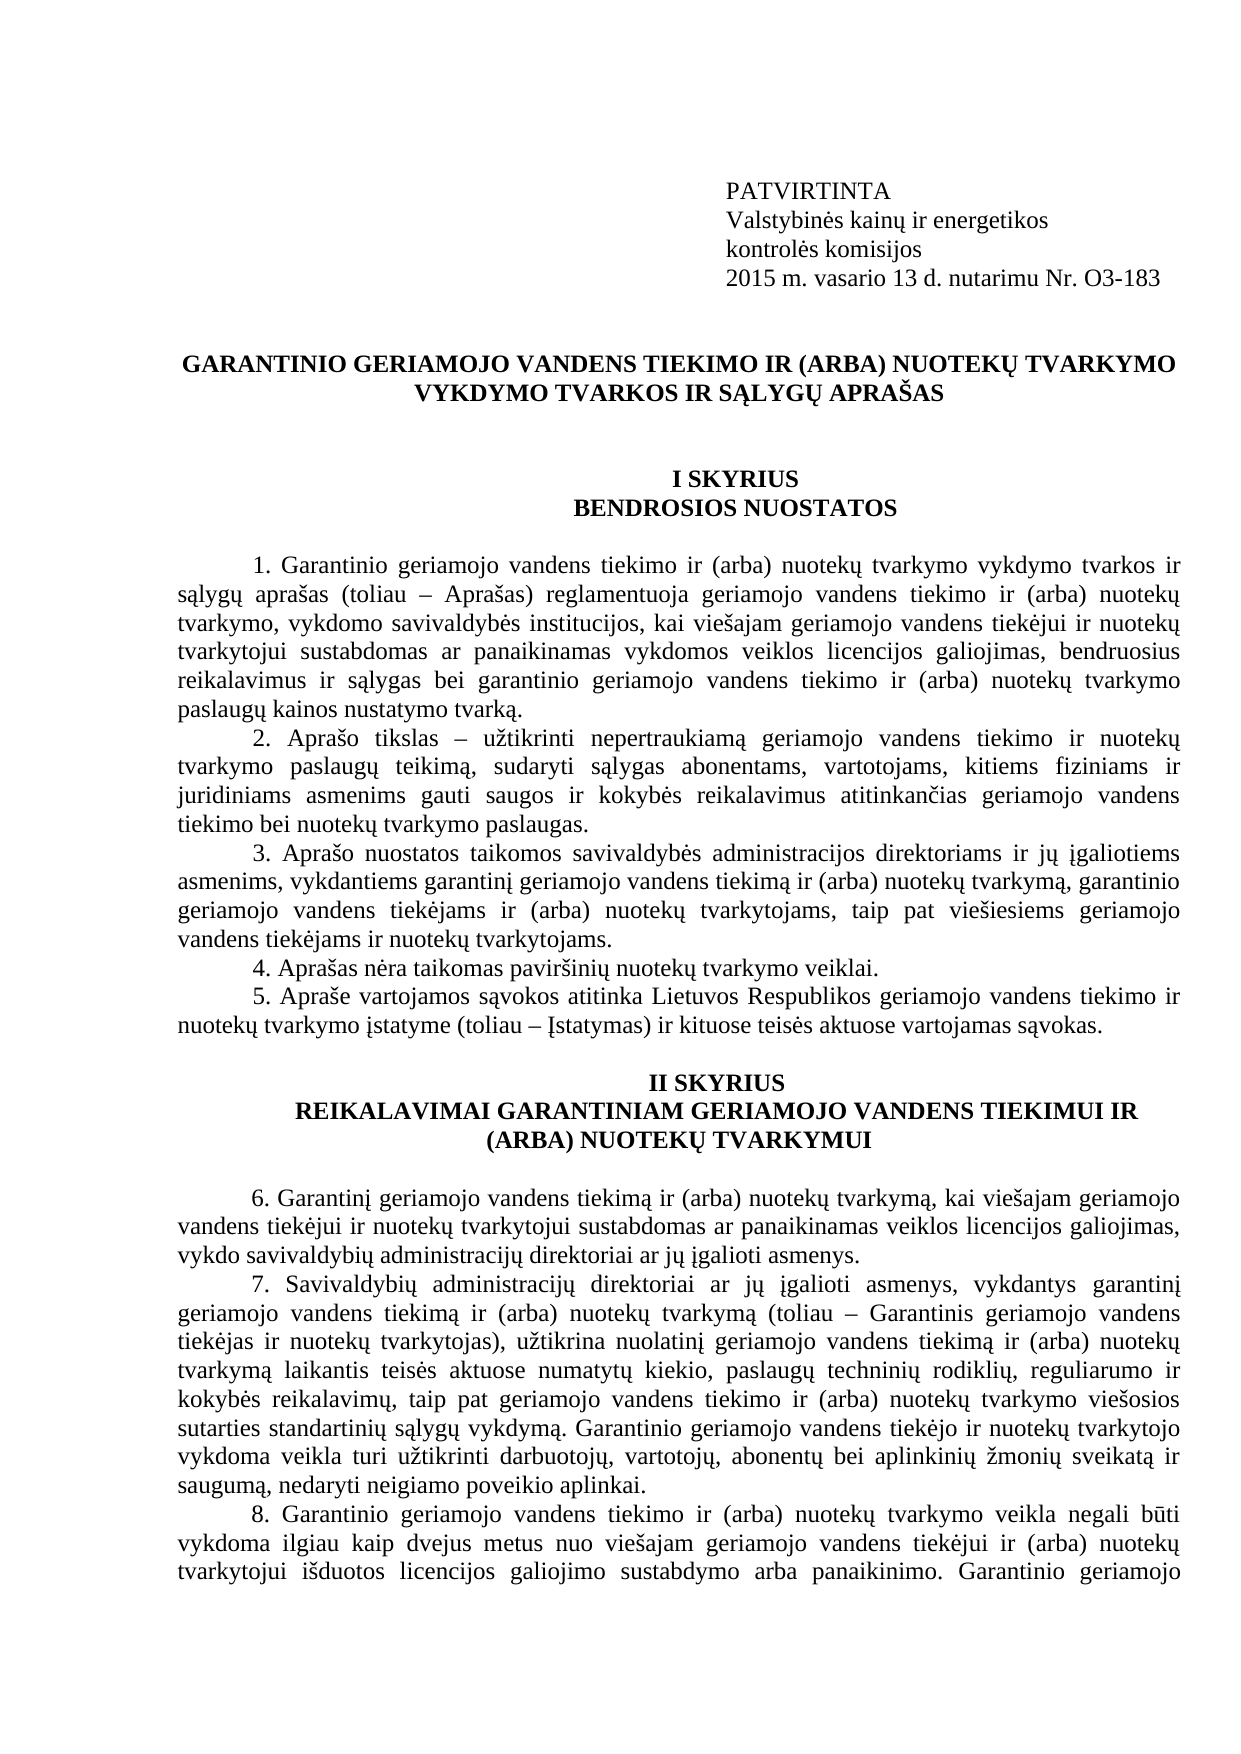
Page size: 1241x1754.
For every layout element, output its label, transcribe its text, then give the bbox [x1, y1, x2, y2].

text 1. Garantinio geriamojo vandens tiekimo ir (arba) nuotekų tvarkymo vykdymo tvarkos ir sąlygų aprašas (toliau – Aprašas) reglamentuoja geriamojo vandens tiekimo ir (arba) nuotekų tvarkymo, vykdomo savivaldybės institucijos, kai viešajam geriamojo vandens tiekėjui ir nuotekų tvarkytojui sustabdomas ar panaikinamas vykdomos veiklos licencijos galiojimas, bendruosius reikalavimus ir sąlygas bei garantinio geriamojo vandens tiekimo ir (arba) nuotekų tvarkymo paslaugų kainos nustatymo tvarką. [177, 550, 1181, 723]
text PATVIRTINTA [591, 176, 1181, 205]
text GARANTINIO GERIAMOJO VANDENS TIEKIMO IR (ARBA) NUOTEKŲ TVARKYMO VYKDYMO TVARKOS IR SĄLYGŲ APRAŠAS [177, 349, 1181, 406]
text 7. Savivaldybių administracijų direktoriai ar jų įgalioti asmenys, vykdantys garantinį geriamojo vandens tiekimą ir (arba) nuotekų tvarkymą (toliau – Garantinis geriamojo vandens tiekėjas ir nuotekų tvarkytojas), užtikrina nuolatinį geriamojo vandens tiekimą ir (arba) nuotekų tvarkymą laikantis teisės aktuose numatytų kiekio, paslaugų techninių rodiklių, reguliarumo ir kokybės reikalavimų, taip pat geriamojo vandens tiekimo ir (arba) nuotekų tvarkymo viešosios sutarties standartinių sąlygų vykdymą. Garantinio geriamojo vandens tiekėjo ir nuotekų tvarkytojo vykdoma veikla turi užtikrinti darbuotojų, vartotojų, abonentų bei aplinkinių žmonių sveikatą ir saugumą, nedaryti neigiamo poveikio aplinkai. [177, 1269, 1181, 1499]
text BENDROSIOS NUOSTATOS [290, 493, 1181, 521]
text 2. Aprašo tikslas – užtikrinti nepertraukiamą geriamojo vandens tiekimo ir nuotekų tvarkymo paslaugų teikimą, sudaryti sąlygas abonentams, vartotojams, kitiems fiziniams ir juridiniams asmenims gauti saugos ir kokybės reikalavimus atitinkančias geriamojo vandens tiekimo bei nuotekų tvarkymo paslaugas. [177, 723, 1181, 838]
text 4. Aprašas nėra taikomas paviršinių nuotekų tvarkymo veiklai. [177, 953, 1181, 981]
text Valstybinės kainų ir energetikos [591, 205, 1181, 234]
text 2015 m. vasario 13 d. nutarimu Nr. O3-183 [726, 263, 1181, 291]
text 3. Aprašo nuostatos taikomos savivaldybės administracijos direktoriams ir jų įgaliotiems asmenims, vykdantiems garantinį geriamojo vandens tiekimą ir (arba) nuotekų tvarkymą, garantinio geriamojo vandens tiekėjams ir (arba) nuotekų tvarkytojams, taip pat viešiesiems geriamojo vandens tiekėjams ir nuotekų tvarkytojams. [177, 838, 1181, 953]
text II SKYRIUS [177, 1068, 1181, 1096]
text 5. Apraše vartojamos sąvokos atitinka Lietuvos Respublikos geriamojo vandens tiekimo ir nuotekų tvarkymo įstatyme (toliau – Įstatymas) ir kituose teisės aktuose vartojamas sąvokas. [177, 981, 1181, 1039]
text I SKYRIUS [290, 464, 1181, 493]
text REIKALAVIMAI GARANTINIAM GERIAMOJO VANDENS TIEKIMUI IR (ARBA) NUOTEKŲ TVARKYMUI [177, 1096, 1181, 1154]
text 6. Garantinį geriamojo vandens tiekimą ir (arba) nuotekų tvarkymą, kai viešajam geriamojo vandens tiekėjui ir nuotekų tvarkytojui sustabdomas ar panaikinamas veiklos licencijos galiojimas, vykdo savivaldybių administracijų direktoriai ar jų įgalioti asmenys. [177, 1183, 1181, 1269]
text kontrolės komisijos [717, 234, 1181, 263]
text 8. Garantinio geriamojo vandens tiekimo ir (arba) nuotekų tvarkymo veikla negali būti vykdoma ilgiau kaip dvejus metus nuo viešajam geriamojo vandens tiekėjui ir (arba) nuotekų tvarkytojui išduotos licencijos galiojimo sustabdymo arba panaikinimo. Garantinio geriamojo [177, 1499, 1181, 1585]
